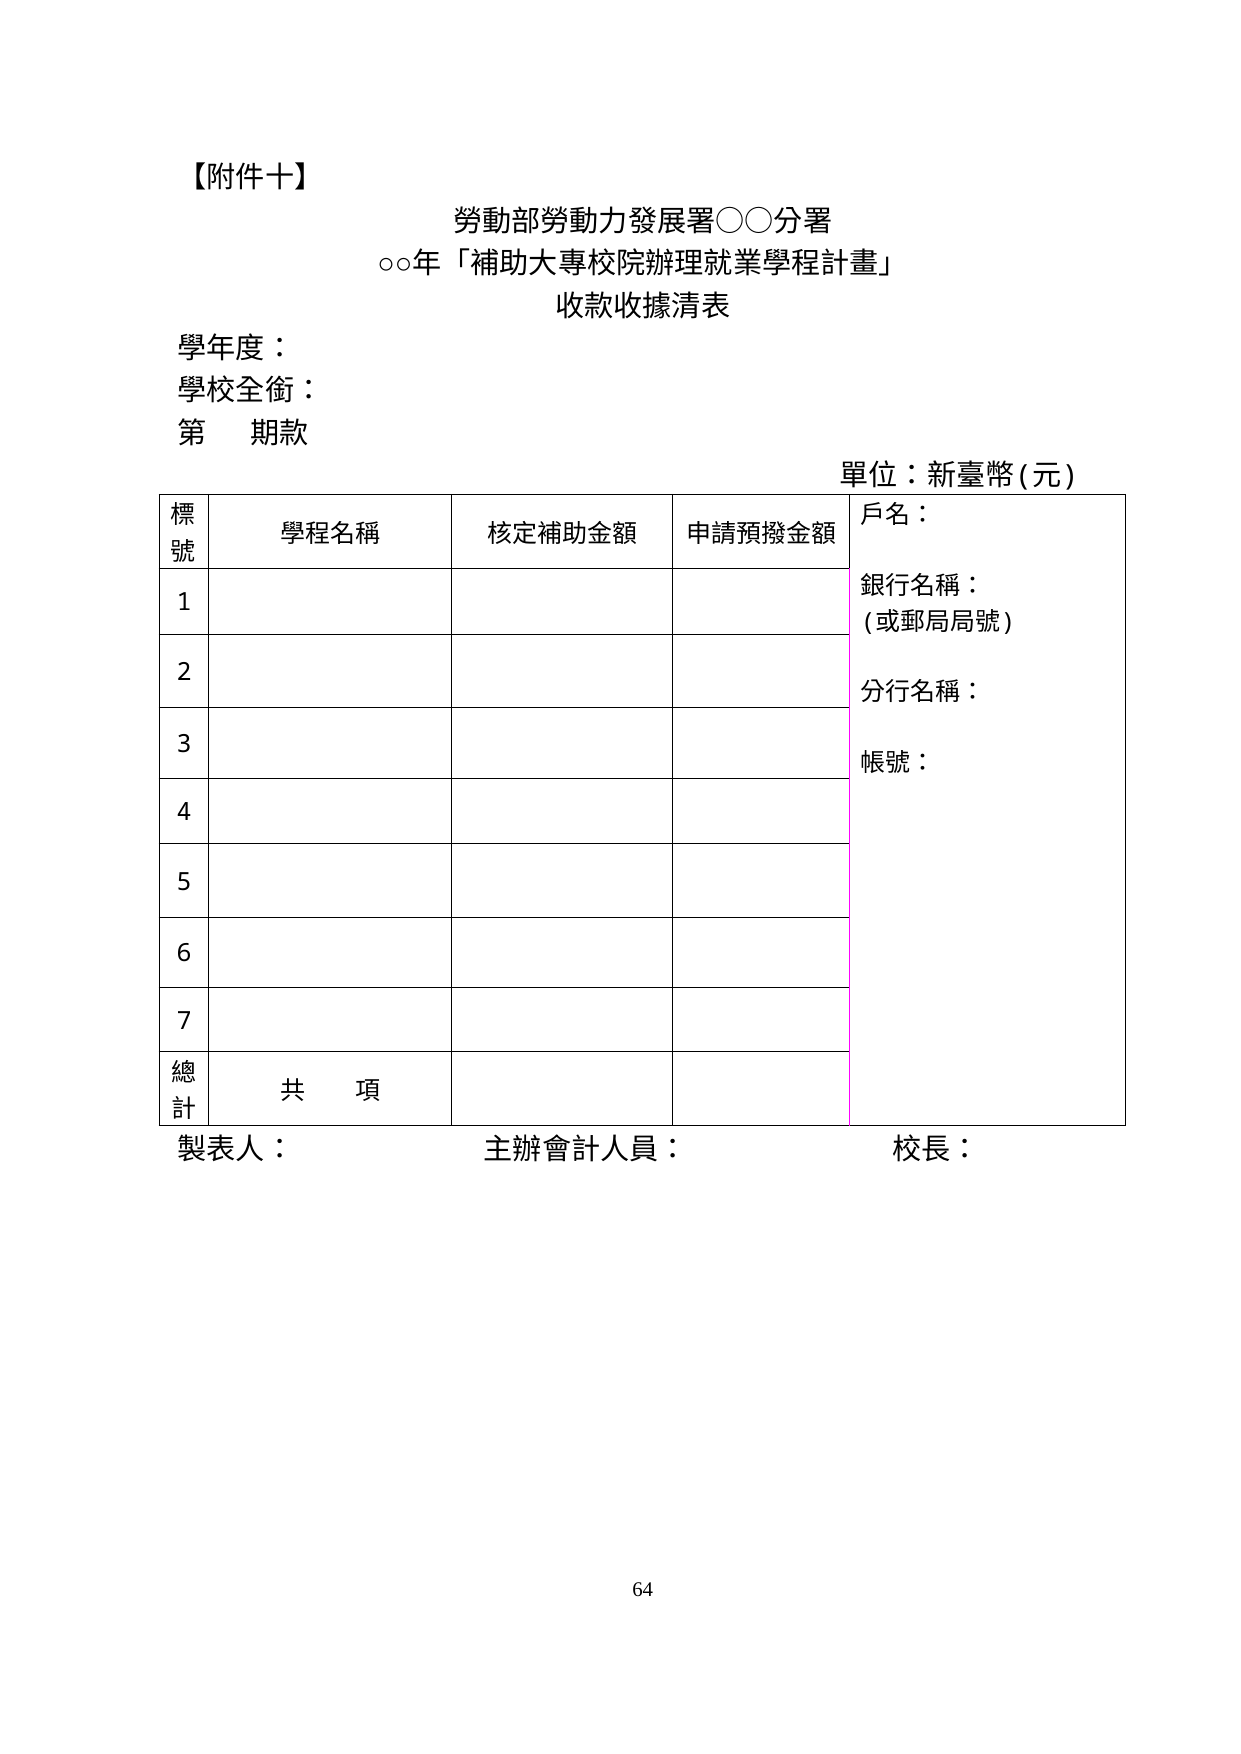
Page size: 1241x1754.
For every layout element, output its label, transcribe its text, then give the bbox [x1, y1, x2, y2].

table_cell 3 [160, 708, 208, 778]
table_cell [673, 779, 849, 843]
text 製表人： 主辦會計人員： 校長： [177, 1126, 1107, 1168]
table_header 標 號 [160, 495, 208, 567]
text 收款收據清表 [177, 282, 1107, 325]
table_cell [673, 635, 849, 707]
table_header 戶名： 銀行名稱： (或郵局局號) 分行名稱： 帳號： [850, 495, 1125, 1125]
table_cell 6 [160, 918, 208, 987]
table_cell [452, 1052, 672, 1125]
table_cell [209, 569, 451, 634]
table_cell [209, 779, 451, 843]
table_cell [673, 708, 849, 778]
text 單位：新臺幣(元) [132, 452, 1078, 494]
table_cell [209, 988, 451, 1051]
table_cell [452, 708, 672, 778]
table_cell [209, 635, 451, 707]
table_cell 1 [160, 569, 208, 634]
text 勞動部勞動力發展署○○分署 [177, 198, 1107, 240]
table_cell [452, 635, 672, 707]
table_cell [452, 844, 672, 917]
table_cell [452, 918, 672, 987]
table_cell [209, 918, 451, 987]
table_cell [452, 988, 672, 1051]
table_cell [673, 844, 849, 917]
table_cell 7 [160, 988, 208, 1051]
table_cell 共 項 [209, 1052, 451, 1125]
table_cell [673, 1052, 849, 1125]
text 【附件十】 [177, 148, 1092, 198]
table_cell [209, 708, 451, 778]
table_cell 4 [160, 779, 208, 843]
table_cell 2 [160, 635, 208, 707]
text 第 期款 [177, 409, 1107, 452]
text ○○年「補助大專校院辦理就業學程計畫」 [177, 240, 1107, 282]
text 學年度： [177, 325, 1107, 367]
table_cell 5 [160, 844, 208, 917]
text 學校全銜： [177, 367, 1107, 409]
table_header 核定補助金額 [452, 495, 672, 567]
table_header 學程名稱 [209, 495, 451, 567]
table_cell [673, 988, 849, 1051]
table_header 申請預撥金額 [673, 495, 849, 567]
table_cell [209, 844, 451, 917]
table_cell [452, 569, 672, 634]
table_cell [452, 779, 672, 843]
table_cell [673, 918, 849, 987]
table_cell 總 計 [160, 1052, 208, 1125]
table_cell [673, 569, 849, 634]
